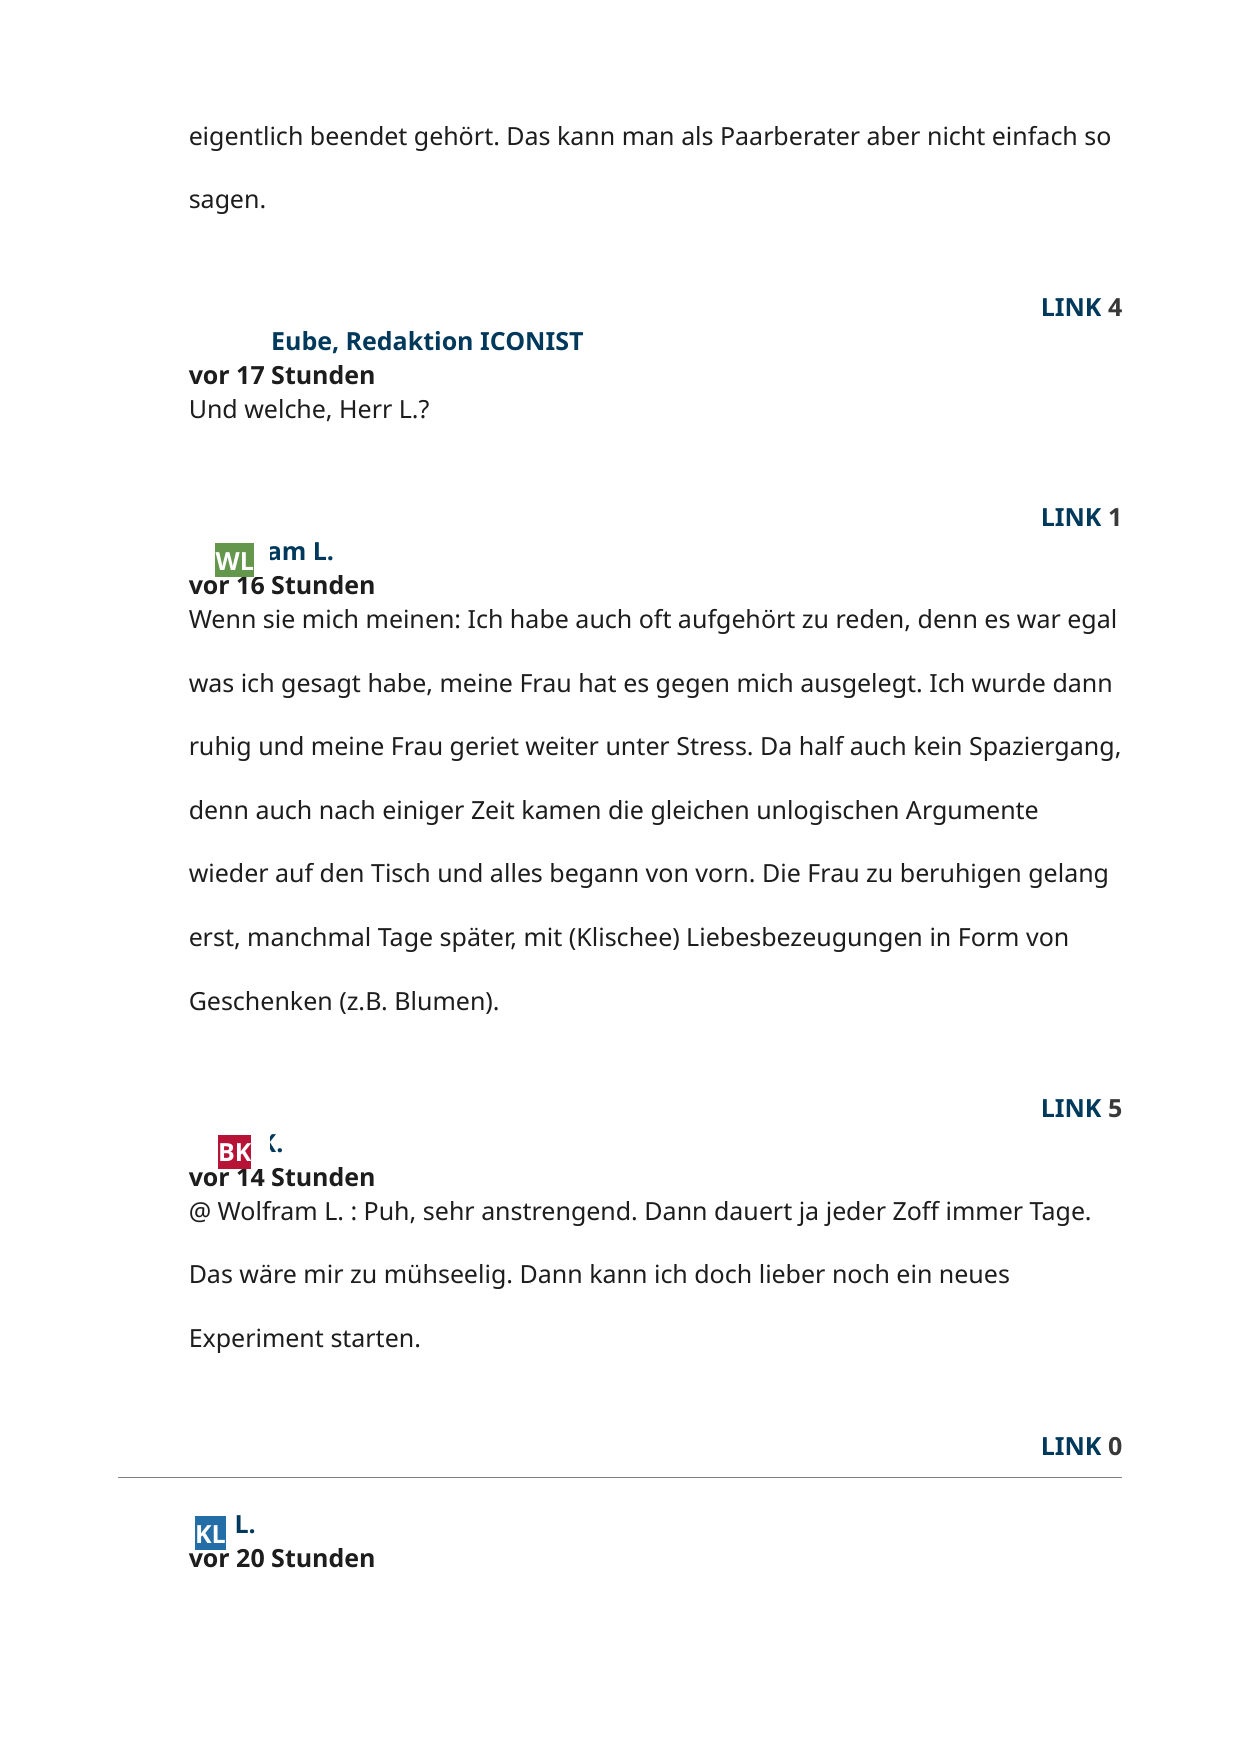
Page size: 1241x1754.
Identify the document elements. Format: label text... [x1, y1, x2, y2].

text Bert K. [270, 1125, 1122, 1159]
text vor 16 Stunden [188, 567, 1122, 602]
text LINK 4 [188, 245, 1122, 323]
text Anna Eube, Redaktion ICONIST [199, 323, 1122, 358]
text eigentlich beendet gehört. Das kann man als Paarberater aber nicht einfach so sagen. [188, 118, 1122, 216]
text KL [188, 1507, 232, 1550]
text Wenn sie mich meinen: Ich habe auch oft aufgehört zu reden, denn es war egal was ich gesagt habe, meine Frau hat es gegen mich ausgelegt. Ich wurde dann ruhig und meine Frau geriet weiter unter Stress. Da half auch kein Spaziergang, denn auch nach einiger Zeit kamen die gleichen unlogischen Argumente wieder auf den Tisch und alles begann von vorn. Die Frau zu beruhigen gelang erst, manchmal Tage später, mit (Klischee) Liebesbezeugungen in Form von Geschenken (z.B. Blumen). [188, 602, 1122, 1017]
text @ Wolfram L. : Puh, sehr anstrengend. Dann dauert ja jeder Zoff immer Tage. Das wäre mir zu mühseelig. Dann kann ich doch lieber noch ein neues Experiment starten. [188, 1193, 1122, 1355]
text Und welche, Herr L.? [188, 392, 1122, 426]
text LINK 5 [188, 1047, 1122, 1125]
text vor 20 Stunden [188, 1541, 1122, 1575]
text vor 17 Stunden [188, 358, 1122, 392]
text WL [199, 533, 270, 577]
text Kai L. [232, 1507, 1122, 1541]
text LINK 0 [188, 1384, 1122, 1462]
text vor 14 Stunden [188, 1159, 1122, 1193]
text BK [199, 1125, 270, 1169]
text LINK 1 [188, 455, 1122, 533]
text Wolfram L. [270, 533, 1122, 567]
